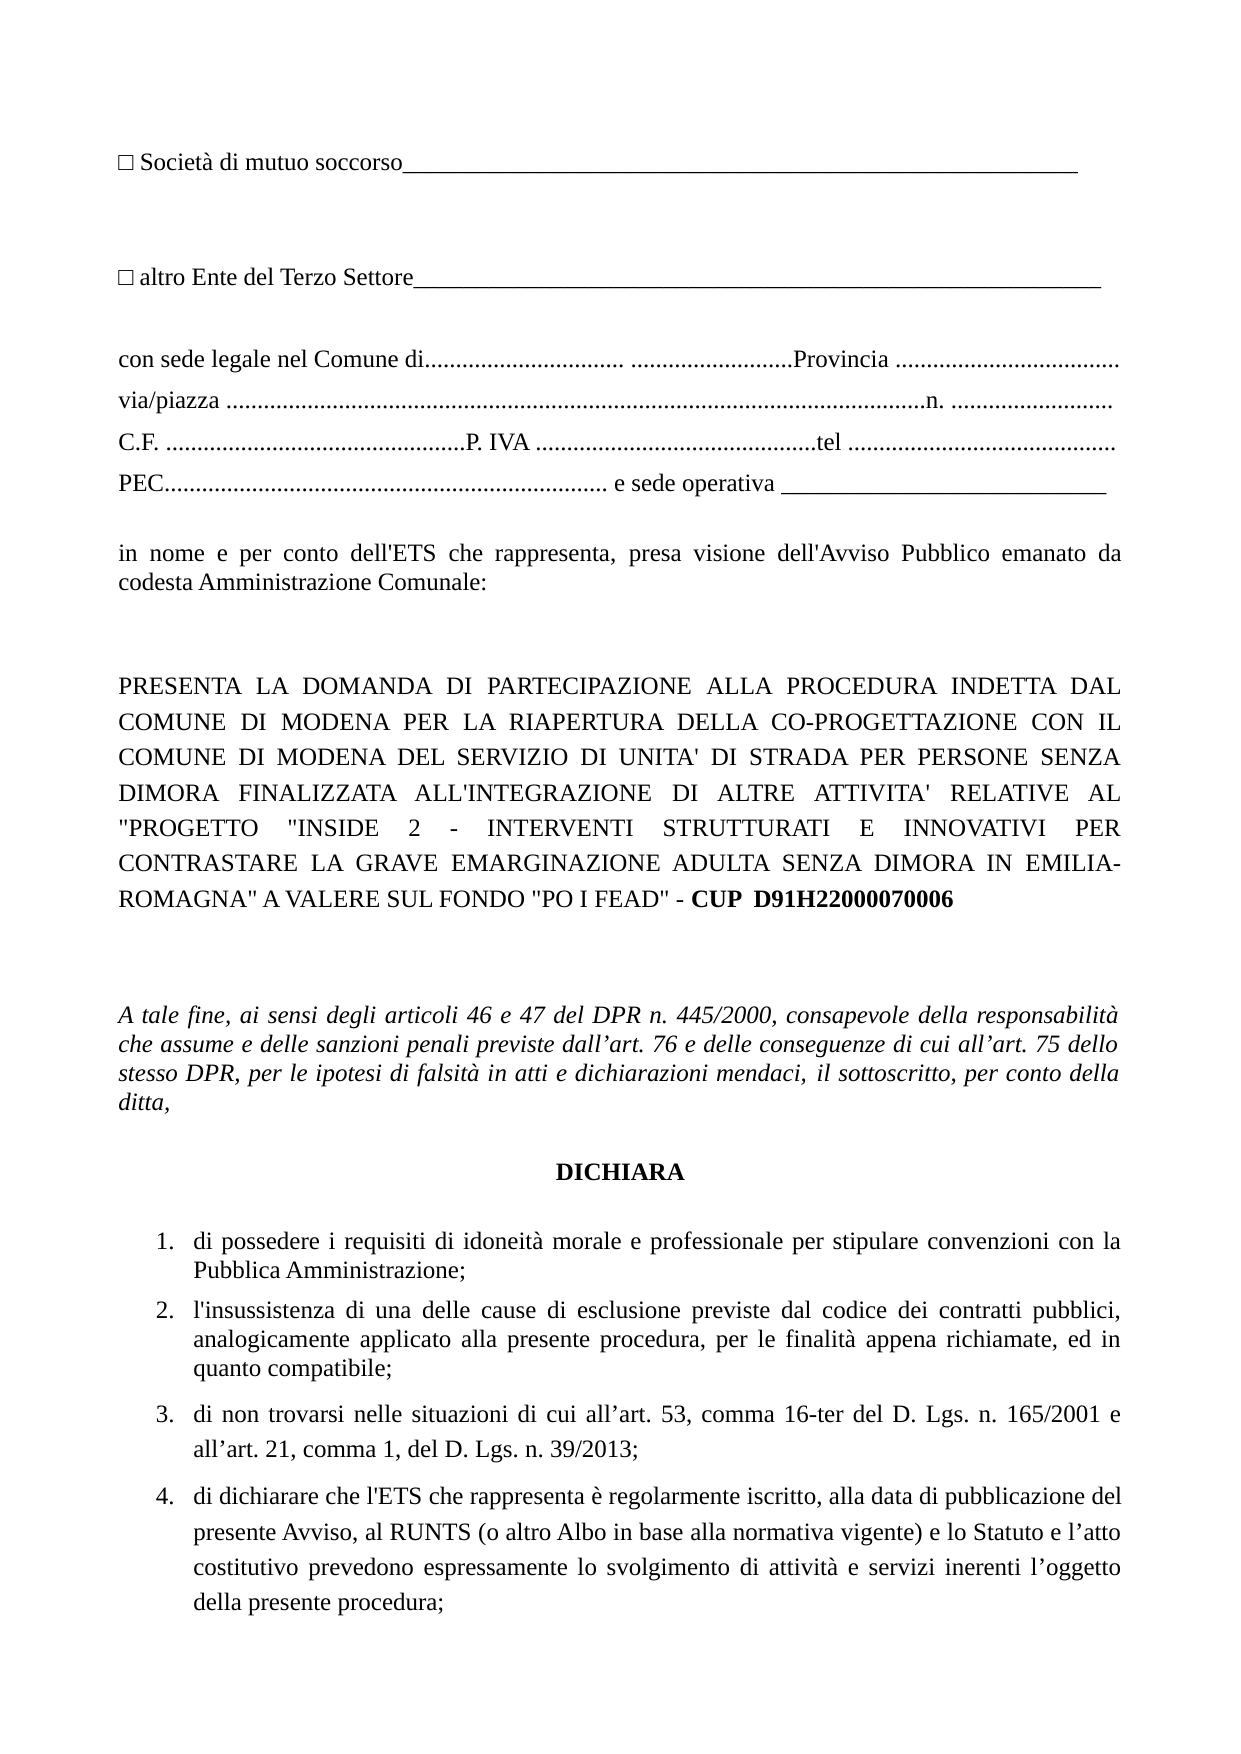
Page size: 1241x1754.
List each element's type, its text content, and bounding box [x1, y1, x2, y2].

text con sede legale nel Comune di................................ ..........................Provincia .................................... [118, 344, 1122, 373]
text □ Società di mutuo soccorso______________________________________________________ [118, 147, 1122, 176]
list di possedere i requisiti di idoneità morale e professionale per stipulare convenzioni con la Pubblica Amministrazione; [156, 1226, 1122, 1284]
list di dichiarare che l'ETS che rappresenta è regolarmente iscritto, alla data di pubblicazione del presente Avviso, al RUNTS (o altro Albo in base alla normativa vigente) e lo Statuto e l’atto costitutivo prevedono espressamente lo svolgimento di attività e servizi inerenti l’oggetto della presente procedura; [156, 1476, 1122, 1618]
list l'insussistenza di una delle cause di esclusione previste dal codice dei contratti pubblici, analogicamente applicato alla presente procedura, per le finalità appena richiamate, ed in quanto compatibile; [156, 1296, 1122, 1382]
text in nome e per conto dell'ETS che rappresenta, presa visione dell'Avviso Pubblico emanato da codesta Amministrazione Comunale: [118, 538, 1122, 596]
list di non trovarsi nelle situazioni di cui all’art. 53, comma 16-ter del D. Lgs. n. 165/2001 e all’art. 21, comma 1, del D. Lgs. n. 39/2013; [156, 1394, 1122, 1464]
text PRESENTA LA DOMANDA DI PARTECIPAZIONE ALLA PROCEDURA INDETTA DAL COMUNE DI MODENA PER LA RIAPERTURA DELLA CO-PROGETTAZIONE CON IL COMUNE DI MODENA DEL SERVIZIO DI UNITA' DI STRADA PER PERSONE SENZA DIMORA FINALIZZATA ALL'INTEGRAZIONE DI ALTRE ATTIVITA' RELATIVE AL "PROGETTO "INSIDE 2 - INTERVENTI STRUTTURATI E INNOVATIVI PER CONTRASTARE LA GRAVE EMARGINAZIONE ADULTA SENZA DIMORA IN EMILIA-ROMAGNA" A VALERE SUL FONDO "PO I FEAD" - CUP D91H22000070006 [118, 666, 1122, 914]
text □ altro Ente del Terzo Settore_______________________________________________________ [118, 262, 1122, 291]
text C.F. ................................................P. IVA .............................................tel ........................................... [118, 427, 1122, 456]
text DICHIARA [118, 1157, 1122, 1186]
text via/piazza ................................................................................................................n. .......................... [118, 386, 1122, 414]
text A tale fine, ai sensi degli articoli 46 e 47 del DPR n. 445/2000, consapevole della responsabilità che assume e delle sanzioni penali previste dall’art. 76 e delle conseguenze di cui all’art. 75 dello stesso DPR, per le ipotesi di falsità in atti e dichiarazioni mendaci, il sottoscritto, per conto della ditta, [118, 1001, 1122, 1116]
text PEC....................................................................... e sede operativa __________________________ [118, 468, 1122, 497]
